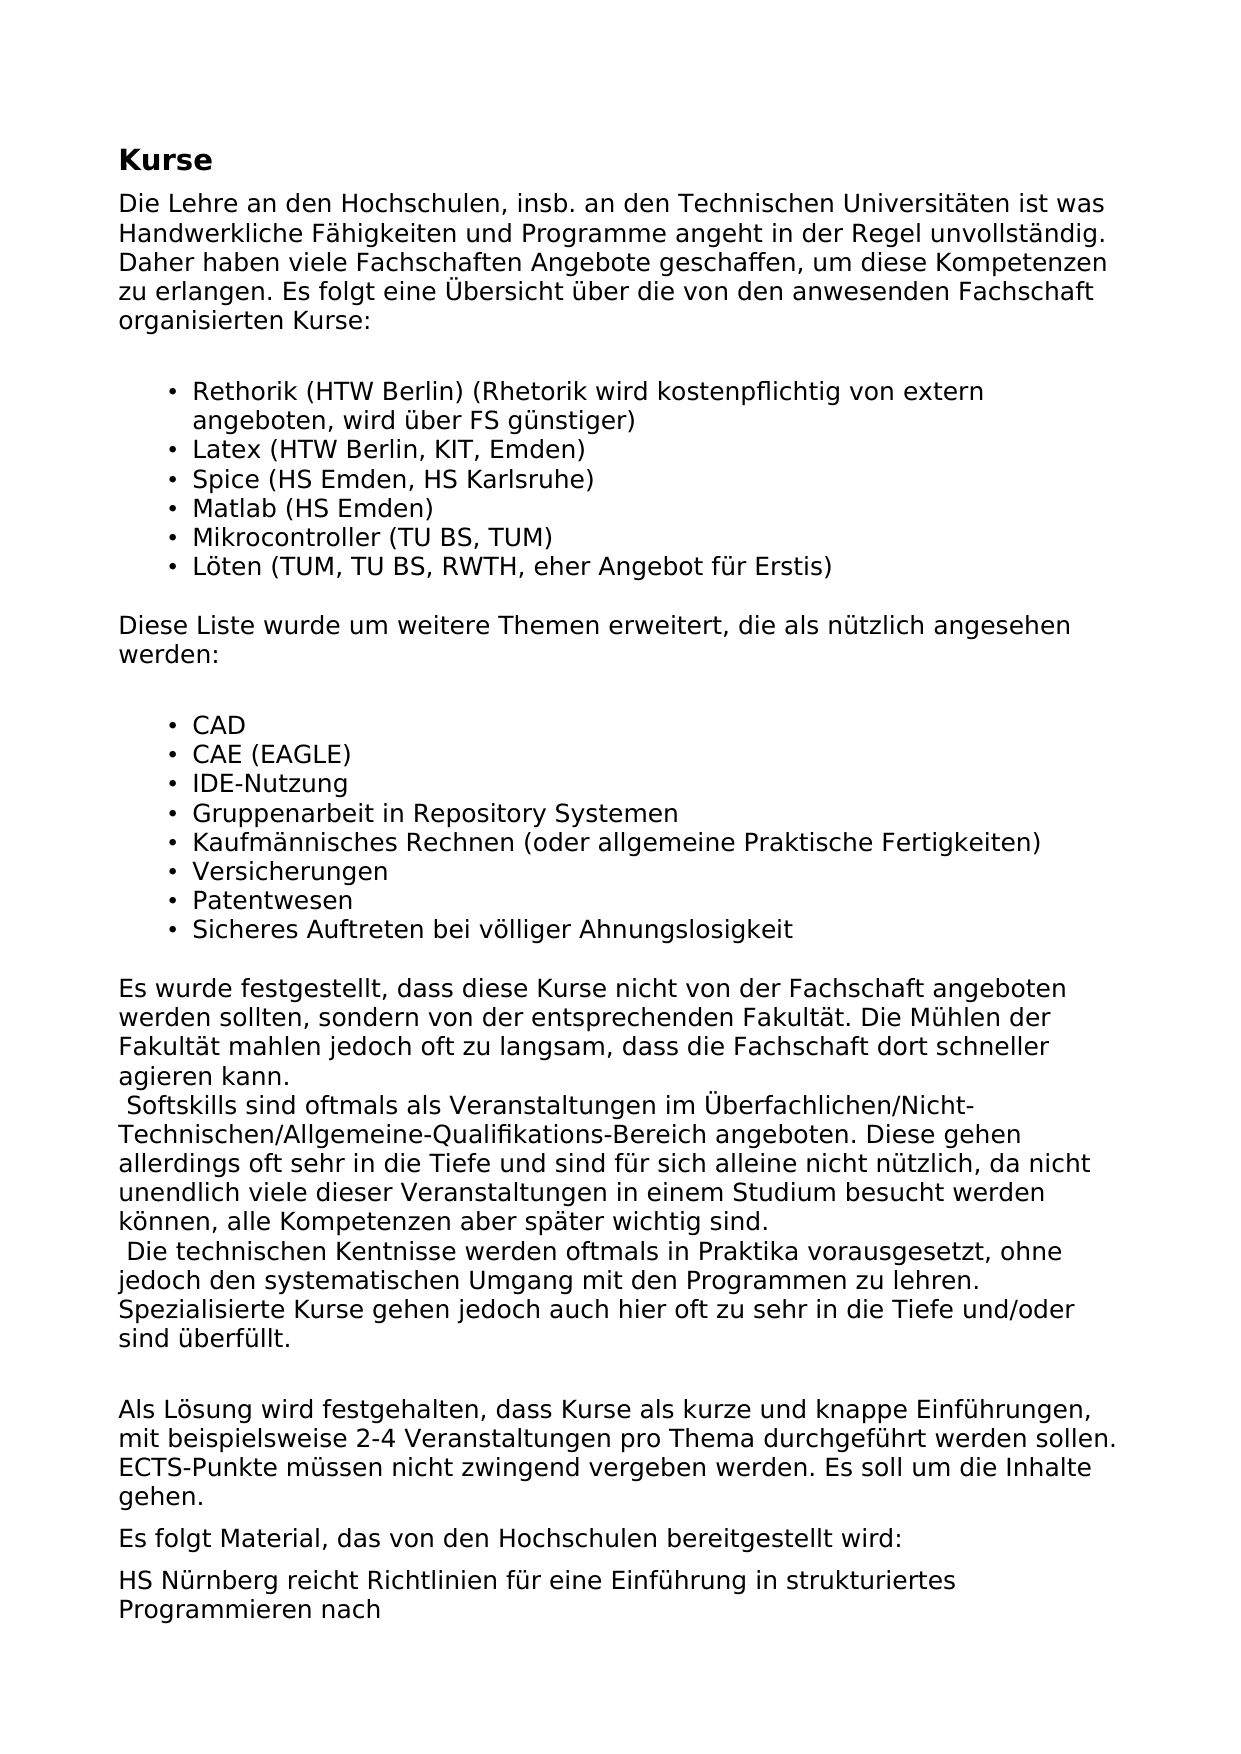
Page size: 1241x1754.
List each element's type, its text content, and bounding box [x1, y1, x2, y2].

text Diese Liste wurde um weitere Themen erweitert, die als nützlich angesehen werden: [118, 611, 1122, 669]
list Löten (TUM, TU BS, RWTH, eher Angebot für Erstis) [177, 552, 1122, 582]
list Mikrocontroller (TU BS, TUM) [177, 523, 1122, 552]
text Es folgt Material, das von den Hochschulen bereitgestellt wird: [118, 1524, 1122, 1553]
list Sicheres Auftreten bei völliger Ahnungslosigkeit [177, 916, 1122, 945]
list IDE-Nutzung [177, 770, 1122, 799]
list Spice (HS Emden, HS Karlsruhe) [177, 465, 1122, 494]
list Rethorik (HTW Berlin) (Rhetorik wird kostenpflichtig von extern angeboten, wird über FS günstiger) [177, 377, 1122, 436]
text Als Lösung wird festgehalten, dass Kurse als kurze und knappe Einführungen, mit beispielsweise 2-4 Veranstaltungen pro Thema durchgeführt werden sollen. ECTS-Punkte müssen nicht zwingend vergeben werden. Es soll um die Inhalte gehen. [118, 1395, 1122, 1512]
list Latex (HTW Berlin, KIT, Emden) [177, 436, 1122, 465]
text HS Nürnberg reicht Richtlinien für eine Einführung in strukturiertes Programmieren nach [118, 1566, 1122, 1624]
list CAD [177, 711, 1122, 741]
list Kaufmännisches Rechnen (oder allgemeine Praktische Fertigkeiten) [177, 828, 1122, 857]
list Versicherungen [177, 857, 1122, 886]
subtitle Kurse [118, 143, 1122, 177]
text Die Lehre an den Hochschulen, insb. an den Technischen Universitäten ist was Handwerkliche Fähigkeiten und Programme angeht in der Regel unvollständig. Daher haben viele Fachschaften Angebote geschaffen, um diese Kompetenzen zu erlangen. Es folgt eine Übersicht über die von den anwesenden Fachschaft organisierten Kurse: [118, 189, 1122, 335]
list CAE (EAGLE) [177, 741, 1122, 770]
list Patentwesen [177, 886, 1122, 916]
list Gruppenarbeit in Repository Systemen [177, 799, 1122, 828]
text Es wurde festgestellt, dass diese Kurse nicht von der Fachschaft angeboten werden sollten, sondern von der entsprechenden Fakultät. Die Mühlen der Fakultät mahlen jedoch oft zu langsam, dass die Fachschaft dort schneller agieren kann. Softskills sind oftmals als Veranstaltungen im Überfachlichen/Nicht-Technischen/Allgemeine-Qualifikations-Bereich angeboten. Diese gehen allerdings oft sehr in die Tiefe und sind für sich alleine nicht nützlich, da nicht unendlich viele dieser Veranstaltungen in einem Studium besucht werden können, alle Kompetenzen aber später wichtig sind. Die technischen Kentnisse werden oftmals in Praktika vorausgesetzt, ohne jedoch den systematischen Umgang mit den Programmen zu lehren. Spezialisierte Kurse gehen jedoch auch hier oft zu sehr in die Tiefe und/oder sind überfüllt. [118, 974, 1122, 1382]
list Matlab (HS Emden) [177, 494, 1122, 523]
